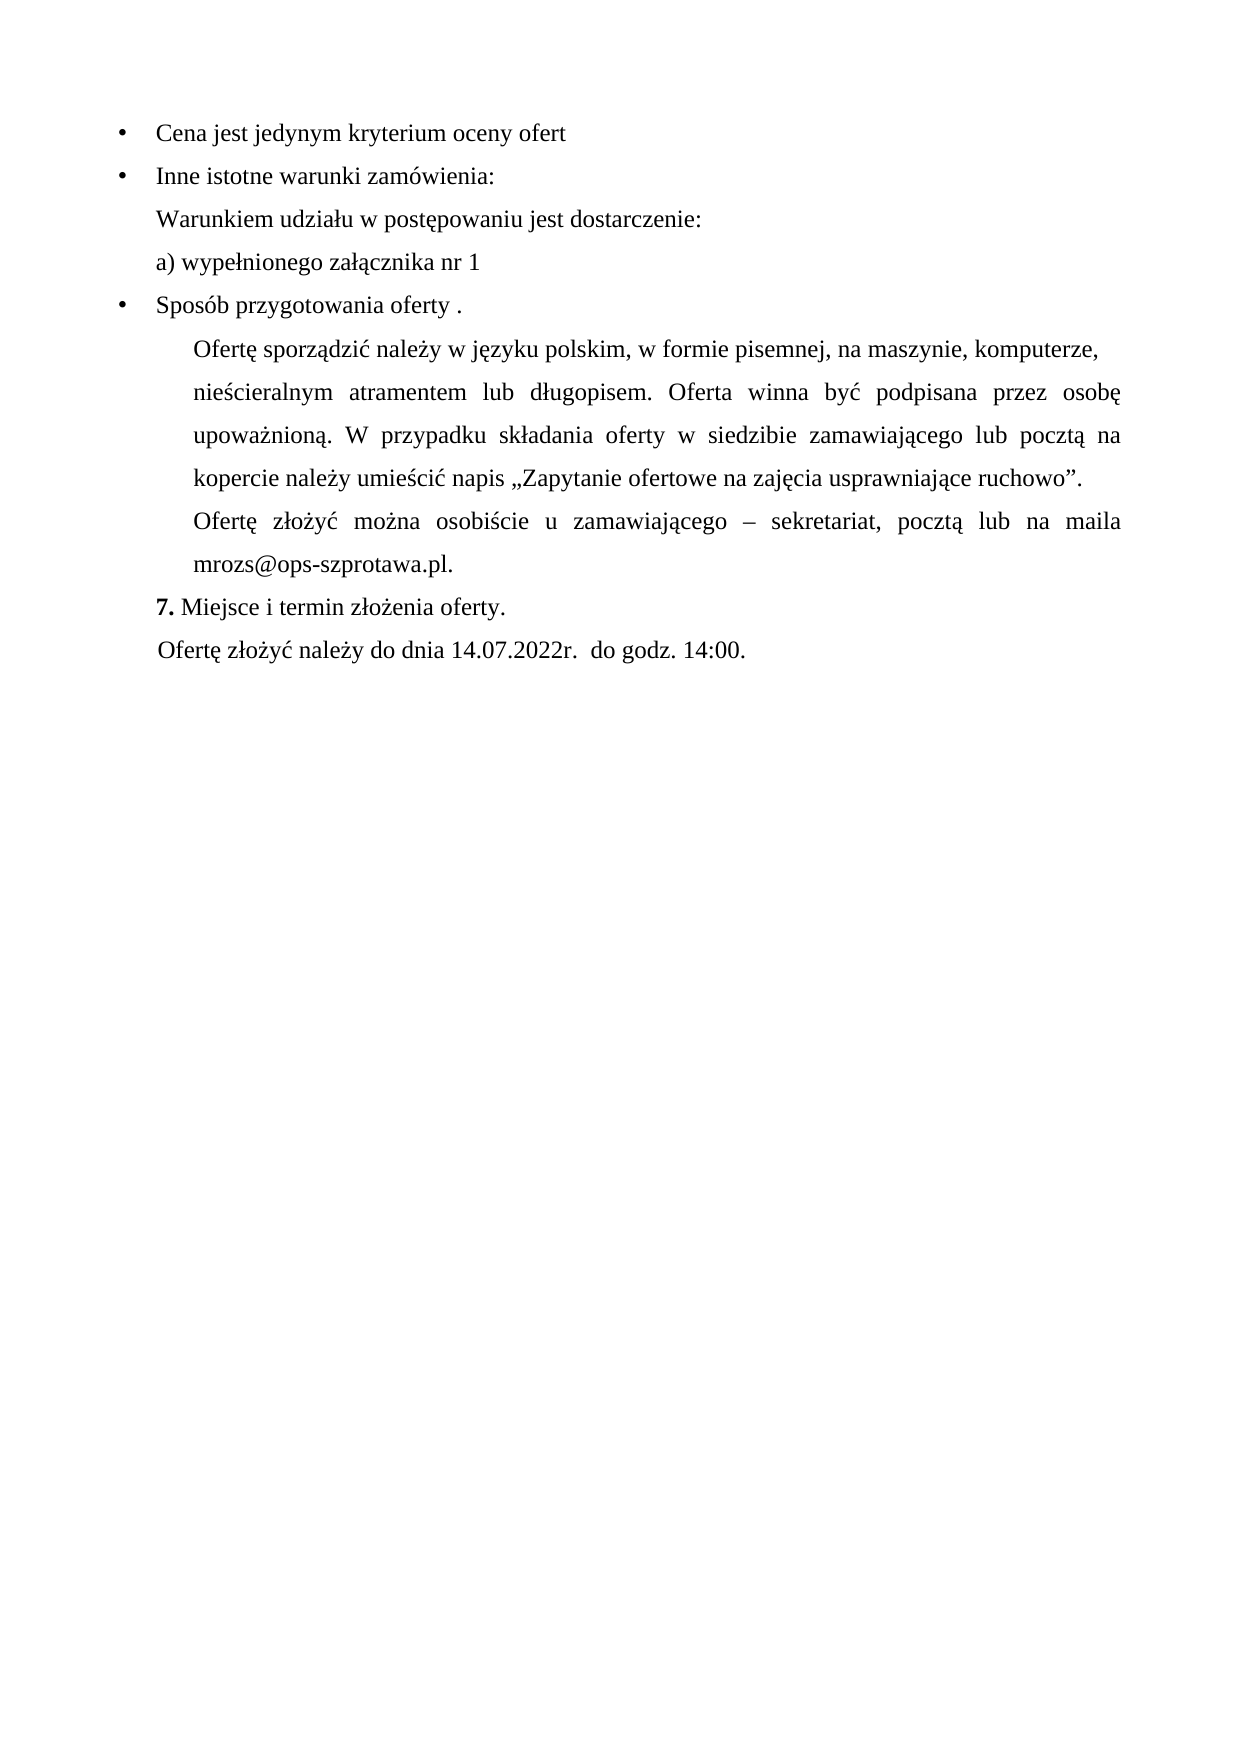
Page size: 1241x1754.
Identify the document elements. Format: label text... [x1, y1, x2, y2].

list Cena jest jedynym kryterium oceny ofert [118, 118, 1122, 147]
list Inne istotne warunki zamówienia: [118, 161, 1122, 190]
text Warunkiem udziału w postępowaniu jest dostarczenie: [156, 204, 1122, 233]
text 7. Miejsce i termin złożenia oferty. [156, 592, 1122, 621]
text nieścieralnym atramentem lub długopisem. Oferta winna być podpisana przez osobę upoważnioną. W przypadku składania oferty w siedzibie zamawiającego lub pocztą na kopercie należy umieścić napis „Zapytanie ofertowe na zajęcia usprawniające ruchowo”. [193, 377, 1122, 492]
text Ofertę złożyć należy do dnia 14.07.2022r. do godz. 14:00. [157, 636, 1122, 664]
text a) wypełnionego załącznika nr 1 [156, 247, 1122, 276]
text Ofertę sporządzić należy w języku polskim, w formie pisemnej, na maszynie, komputerze, [193, 334, 1122, 362]
text Ofertę złożyć można osobiście u zamawiającego – sekretariat, pocztą lub na maila mrozs@ops-szprotawa.pl. [193, 506, 1122, 578]
list Sposób przygotowania oferty . [118, 291, 1122, 319]
